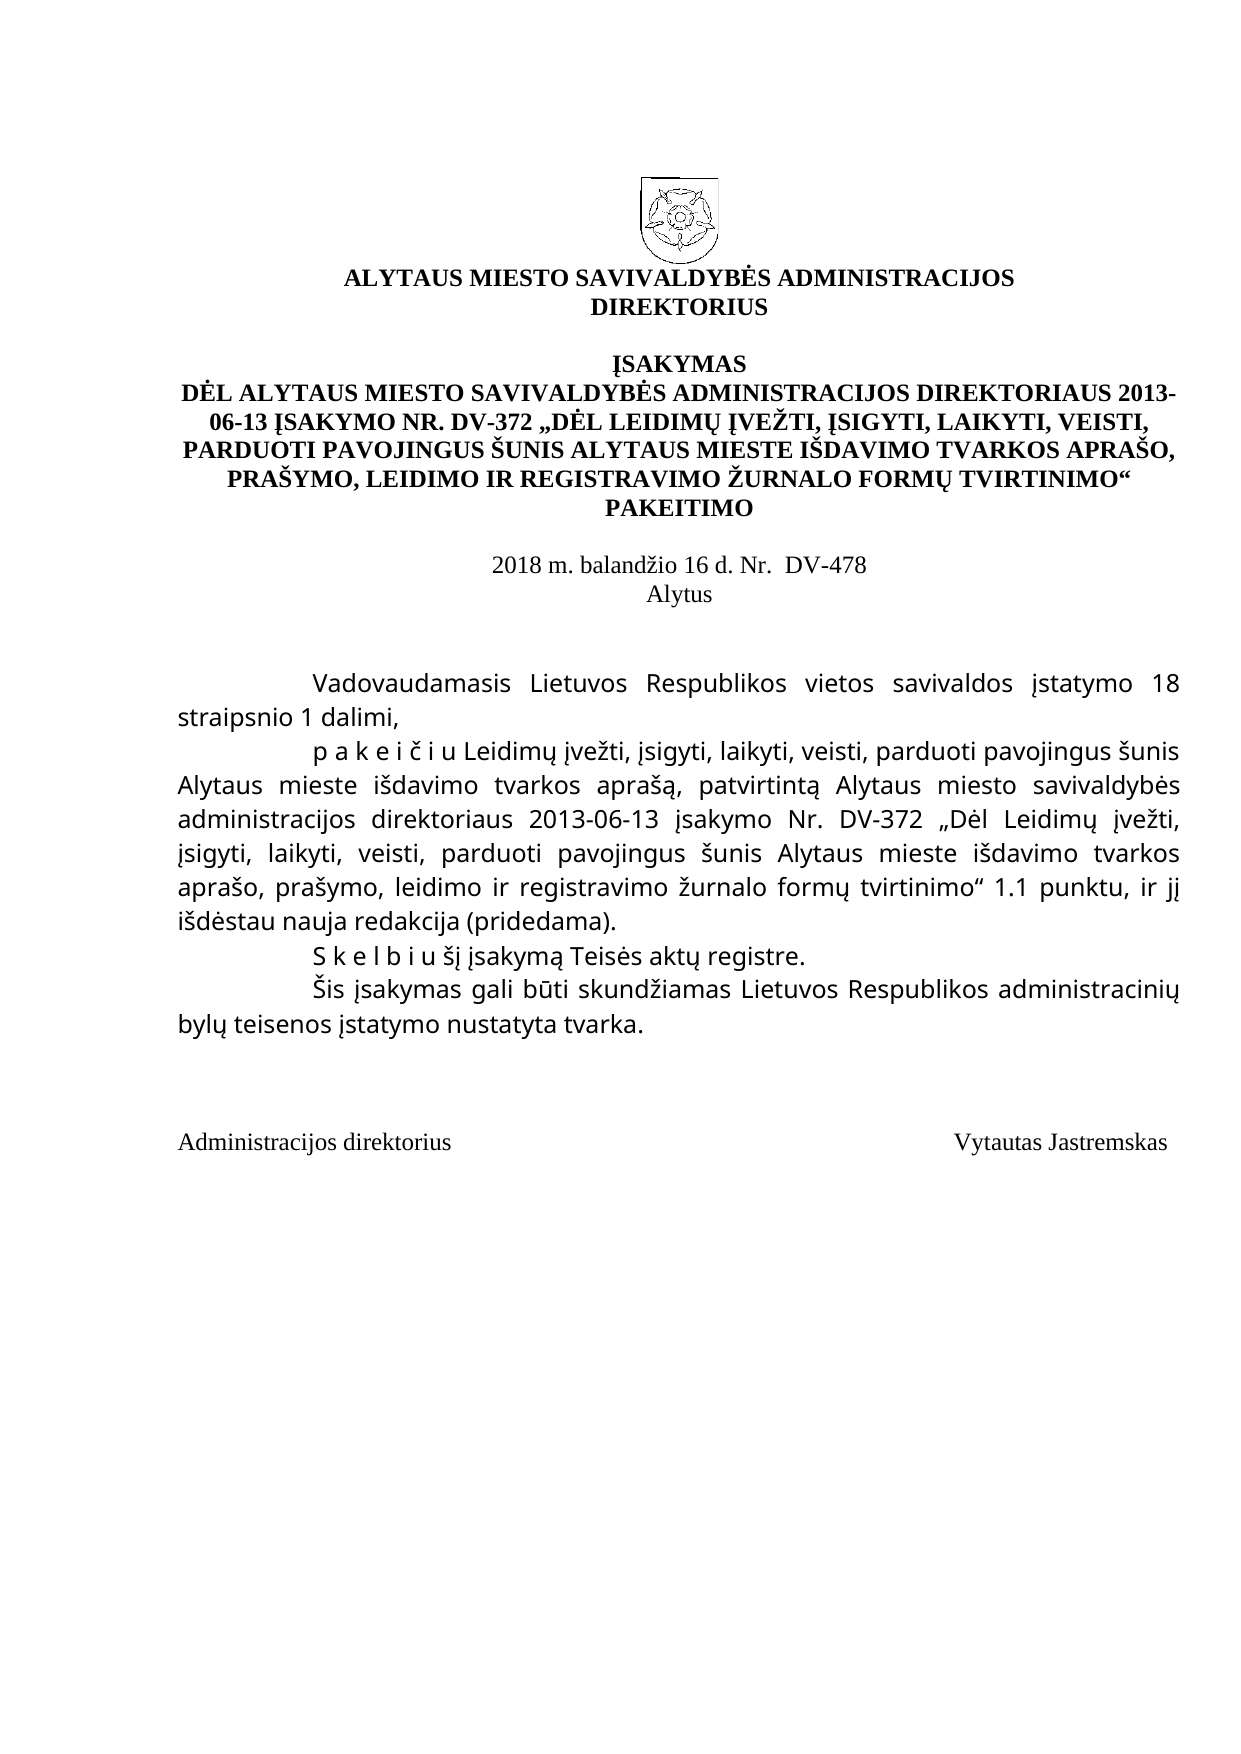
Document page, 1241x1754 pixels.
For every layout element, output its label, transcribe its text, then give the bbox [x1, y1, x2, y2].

text Vadovaudamasis Lietuvos Respublikos vietos savivaldos įstatymo 18 straipsnio 1 dalimi, [177, 666, 1181, 734]
text DĖL ALYTAUS MIESTO SAVIVALDYBĖS ADMINISTRACIJOS DIREKTORIAUS 2013-06-13 ĮSAKYMO NR. DV-372 „DĖL LEIDIMŲ ĮVEŽTI, ĮSIGYTI, LAIKYTI, VEISTI, PARDUOTI PAVOJINGUS ŠUNIS ALYTAUS MIESTE IŠDAVIMO TVARKOS APRAŠO, PRAŠYMO, LEIDIMO IR REGISTRAVIMO ŽURNALO FORMŲ TVIRTINIMO“ PAKEITIMO [177, 378, 1181, 522]
text Šis įsakymas gali būti skundžiamas Lietuvos Respublikos administracinių bylų teisenos įstatymo nustatyta tvarka. [177, 972, 1181, 1040]
text 2018 m. balandžio 16 d. Nr. DV-478 [177, 551, 1181, 579]
text ALYTAUS MIESTO SAVIVALDYBĖS ADMINISTRACIJOS [177, 263, 1181, 292]
text S k e l b i u šį įsakymą Teisės aktų registre. [177, 938, 1181, 972]
text DIREKTORIUS [177, 292, 1181, 321]
text Administracijos direktorius Vytautas Jastremskas [177, 1127, 1181, 1155]
text ĮSAKYMAS [177, 349, 1181, 378]
text Alytus [177, 579, 1181, 608]
text p a k e i č i u Leidimų įvežti, įsigyti, laikyti, veisti, parduoti pavojingus šunis Alytaus mieste išdavimo tvarkos aprašą, patvirtintą Alytaus miesto savivaldybės administracijos direktoriaus 2013-06-13 įsakymo Nr. DV-372 „Dėl Leidimų įvežti, įsigyti, laikyti, veisti, parduoti pavojingus šunis Alytaus mieste išdavimo tvarkos aprašo, prašymo, leidimo ir registravimo žurnalo formų tvirtinimo“ 1.1 punktu, ir jį išdėstau nauja redakcija (pridedama). [177, 734, 1181, 938]
